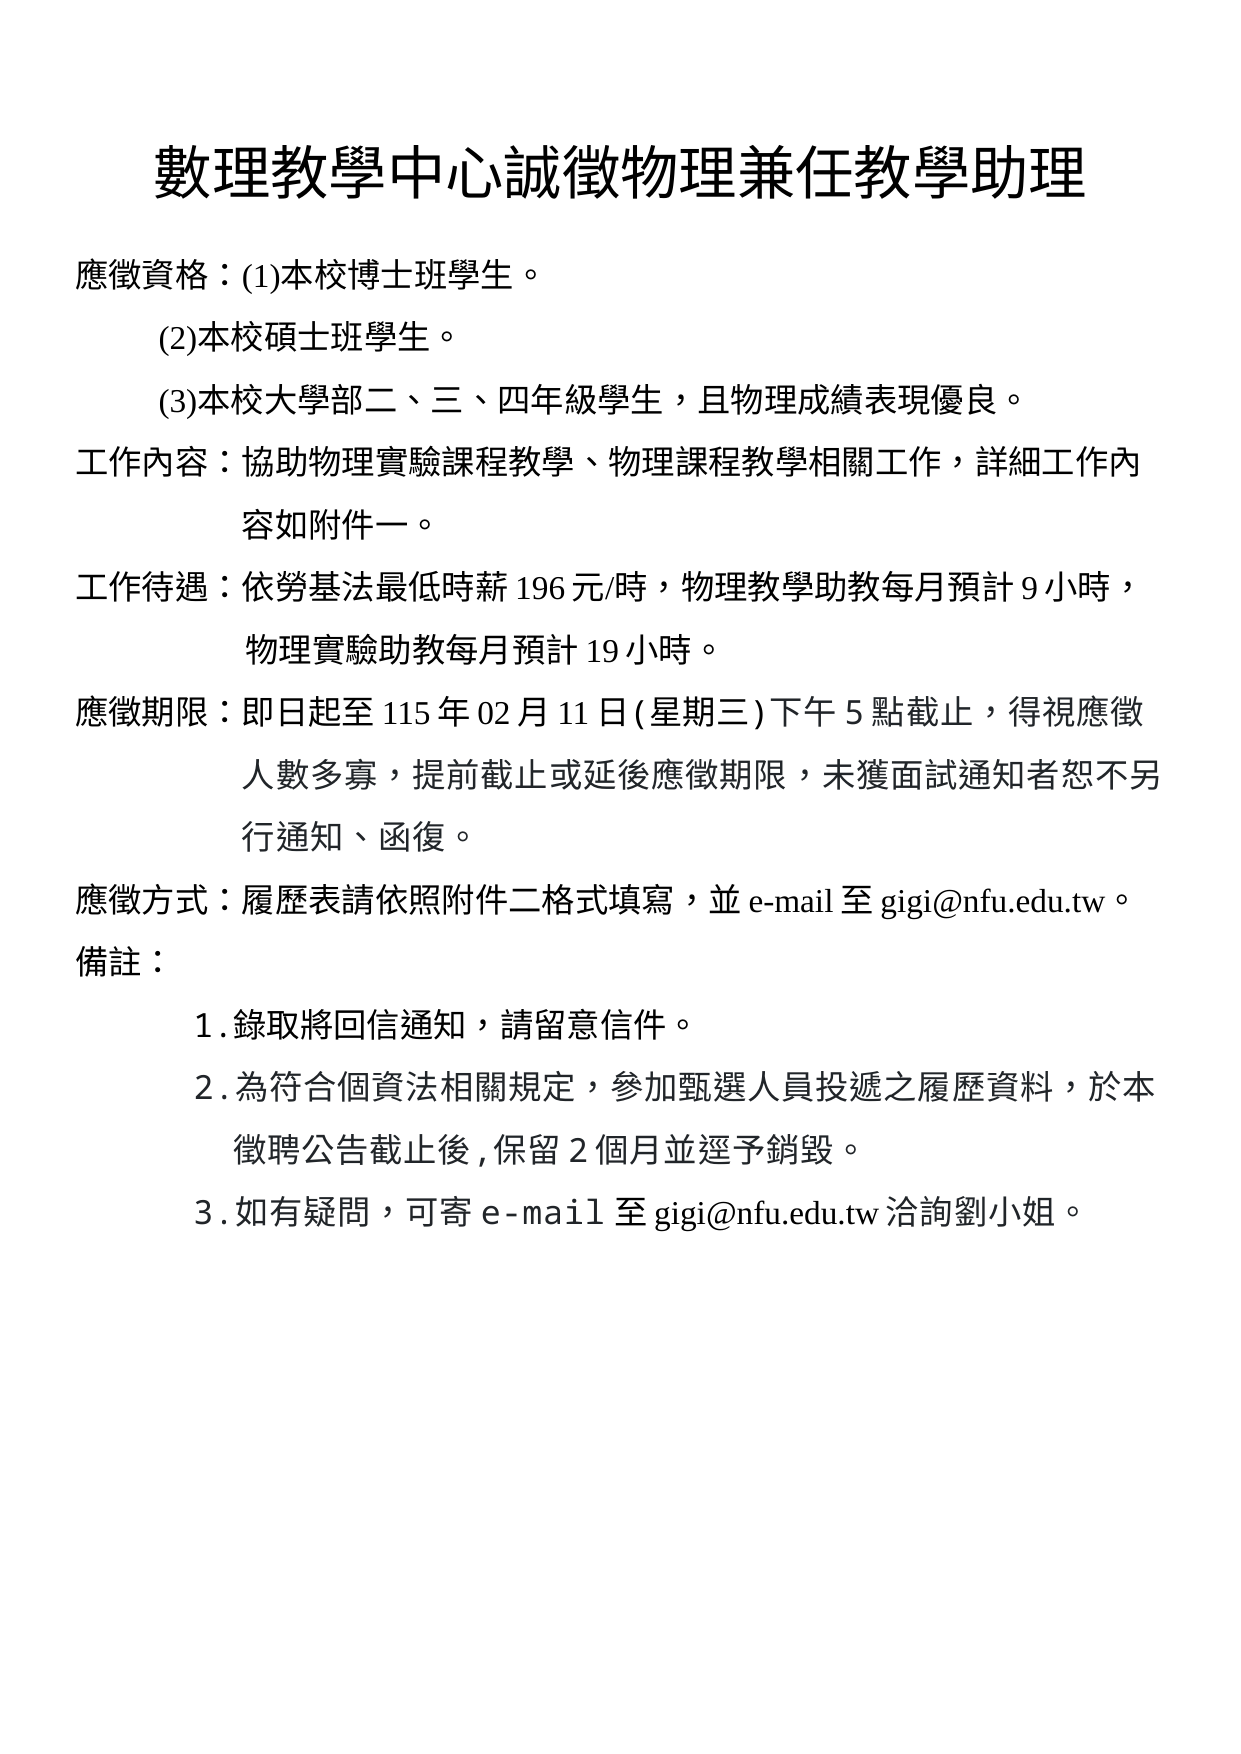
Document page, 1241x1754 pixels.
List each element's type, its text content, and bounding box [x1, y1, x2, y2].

text 備註： [75, 919, 1165, 981]
text (2)本校碩士班學生。 [75, 294, 1165, 356]
text 應徵資格：(1)本校博士班學生。 [75, 231, 1165, 294]
text 3.如有疑問，可寄e-mail 至gigi@nfu.edu.tw洽詢劉小姐。 [193, 1169, 1165, 1231]
text 數理教學中心誠徵物理兼任教學助理 [75, 96, 1165, 221]
text 2.為符合個資法相關規定，參加甄選人員投遞之履歷資料，於本徵聘公告截止後,保留2個月並逕予銷毀。 [193, 1044, 1165, 1169]
text 工作待遇：依勞基法最低時薪196元/時，物理教學助教每月預計9小時，物理實驗助教每月預計19小時。 [75, 544, 1165, 669]
text 工作內容：協助物理實驗課程教學、物理課程教學相關工作，詳細工作內容如附件一。 [75, 419, 1165, 544]
text 應徵方式：履歷表請依照附件二格式填寫，並e-mail至gigi@nfu.edu.tw。 [75, 856, 1165, 919]
text 1.錄取將回信通知，請留意信件。 [193, 981, 1165, 1044]
text (3)本校大學部二、三、四年級學生，且物理成績表現優良。 [75, 356, 1165, 419]
text 應徵期限：即日起至115年02月11日(星期三)下午5點截止，得視應徵人數多寡，提前截止或延後應徵期限，未獲面試通知者恕不另行通知、函復。 [75, 669, 1165, 856]
